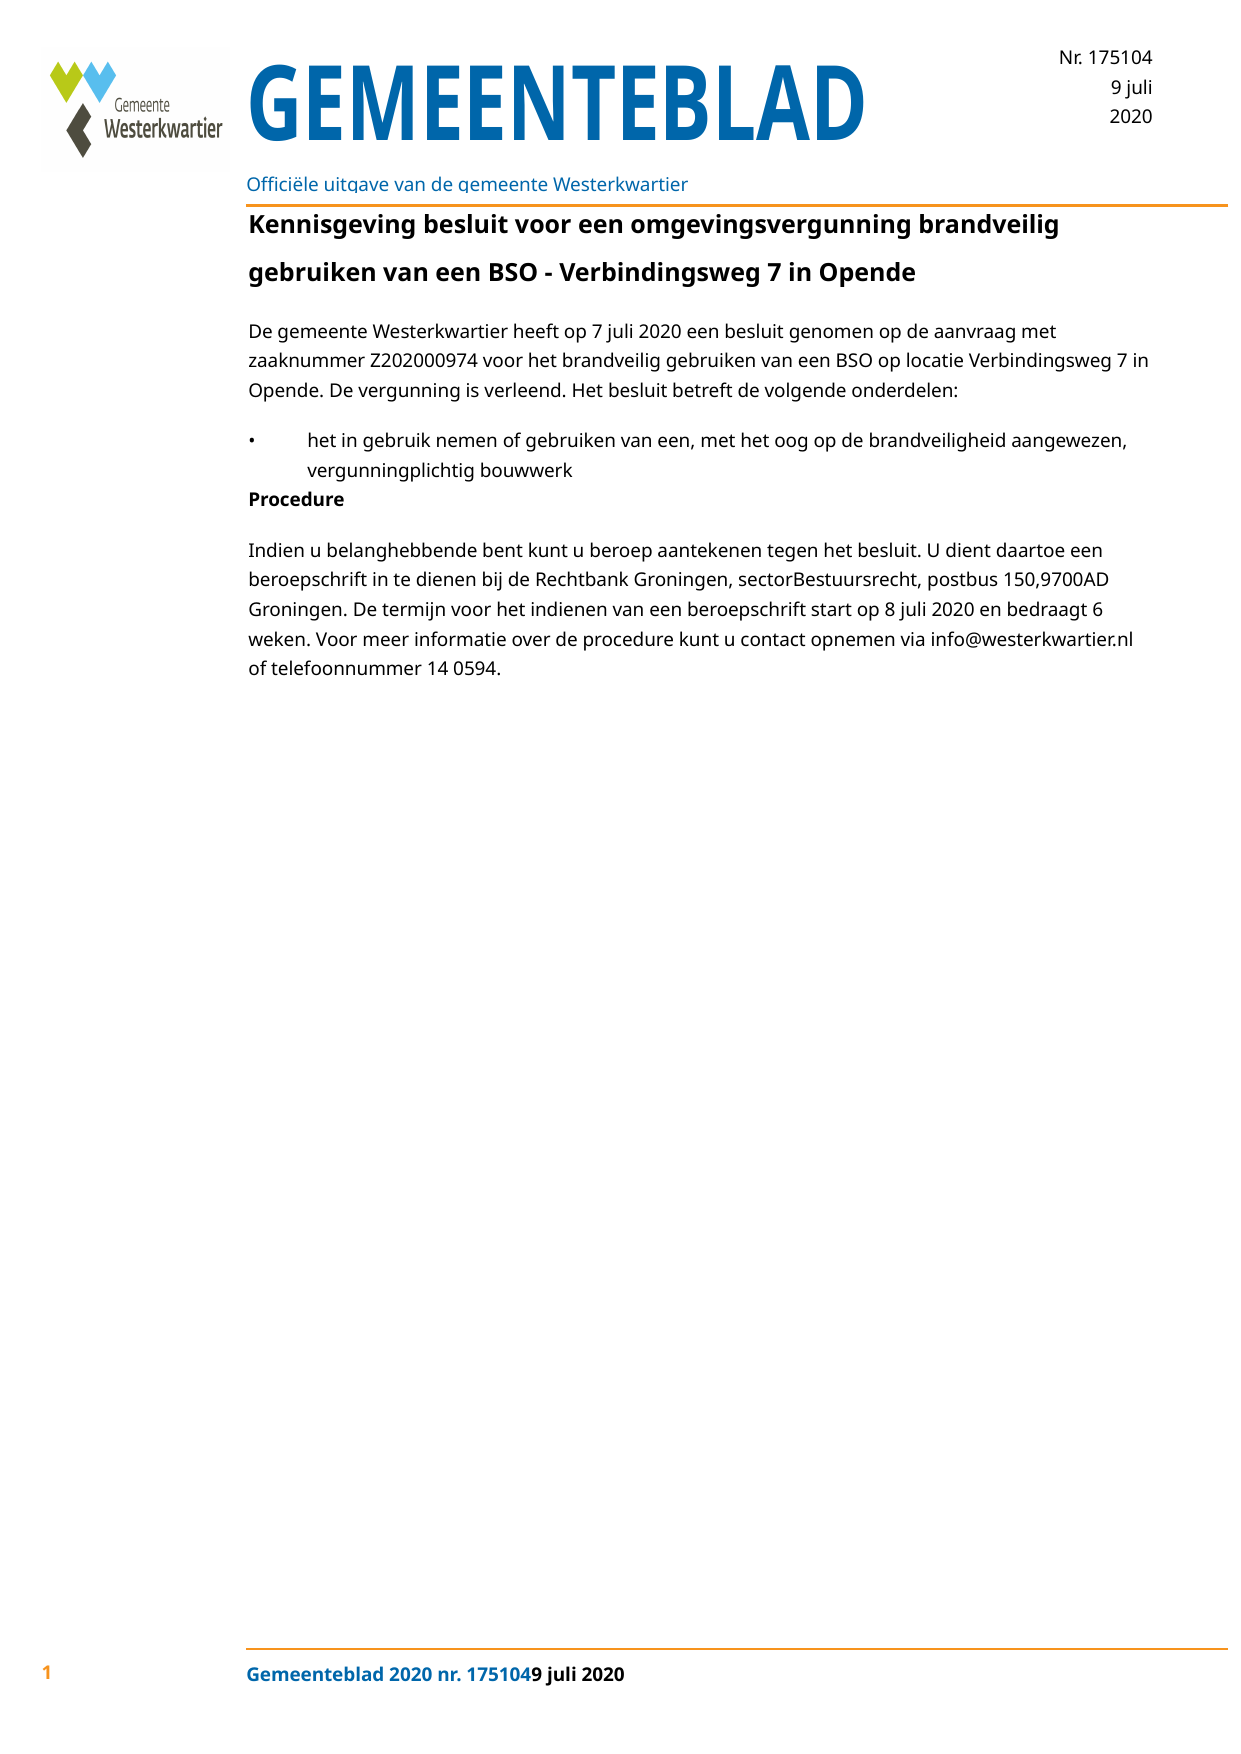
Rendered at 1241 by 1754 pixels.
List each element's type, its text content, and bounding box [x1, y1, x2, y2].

text Indien u belanghebbende bent kunt u beroep aantekenen tegen het besluit. U dient daartoe een beroepschrift in te dienen bij de Rechtbank Groningen, sectorBestuursrecht, postbus 150,9700AD Groningen. De termijn voor het indienen van een beroepschrift start op 8 juli 2020 en bedraagt 6 weken. Voor meer informatie over de procedure kunt u contact opnemen via info@westerkwartier.nl of telefoonnummer 14 0594. [248, 537, 1152, 681]
text Kennisgeving besluit voor een omgevingsvergunning brandveilig gebruiken van een BSO - Verbindingsweg 7 in Opende [248, 207, 1152, 288]
picture [41, 47, 231, 172]
text De gemeente Westerkwartier heeft op 7 juli 2020 een besluit genomen op de aanvraag met zaaknummer Z202000974 voor het brandveilig gebruiken van een BSO op locatie Verbindingsweg 7 in Opende. De vergunning is verleend. Het besluit betreft de volgende onderdelen: [248, 318, 1152, 403]
text Procedure [248, 487, 1152, 512]
list het in gebruik nemen of gebruiken van een, met het oog op de brandveiligheid aangewezen, vergunningplichtig bouwwerk [248, 427, 1152, 483]
